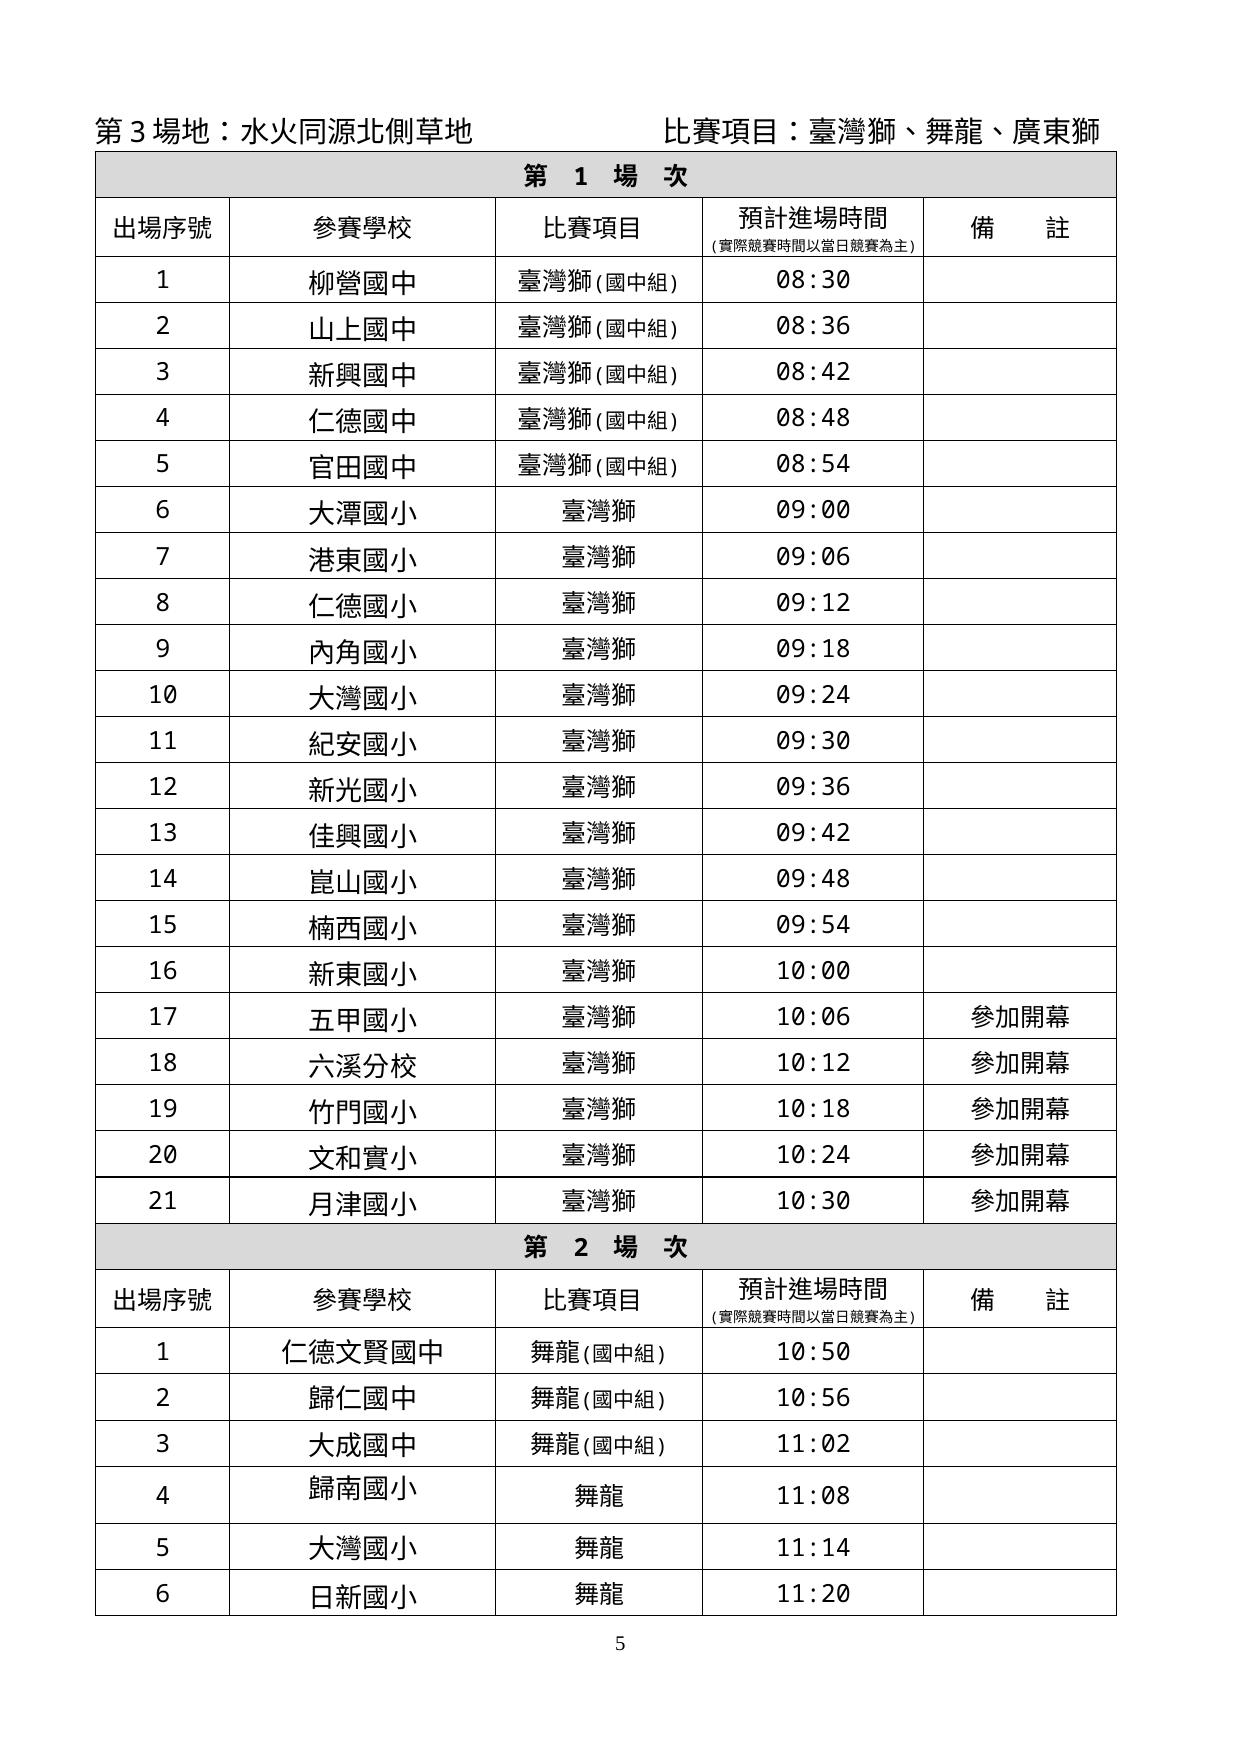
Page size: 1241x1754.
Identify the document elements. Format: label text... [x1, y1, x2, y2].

table_cell 20 [96, 1131, 229, 1176]
table_cell 臺灣獅 [496, 533, 702, 578]
table_cell 備 註 [924, 198, 1116, 256]
table_cell 比賽項目 [496, 1270, 702, 1327]
table_cell 10:24 [703, 1131, 923, 1176]
table_cell 山上國中 [230, 303, 495, 348]
table_cell 參加開幕 [924, 1039, 1116, 1084]
table_cell 12 [96, 763, 229, 808]
table_cell [924, 487, 1116, 532]
table_cell 08:54 [703, 441, 923, 486]
table_cell [924, 395, 1116, 440]
table_cell 佳興國小 [230, 809, 495, 854]
table_cell 8 [96, 579, 229, 624]
table_cell 10:00 [703, 947, 923, 992]
table_cell 文和實小 [230, 1131, 495, 1176]
table_cell 09:30 [703, 717, 923, 762]
table_cell 10:06 [703, 993, 923, 1038]
table_cell [924, 1524, 1116, 1569]
table_cell 舞龍 [496, 1570, 702, 1615]
table_cell 柳營國中 [230, 257, 495, 302]
table_cell 比賽項目 [496, 198, 702, 256]
table_cell 臺灣獅(國中組) [496, 349, 702, 394]
table_cell 11:02 [703, 1421, 923, 1466]
table_cell [924, 1374, 1116, 1419]
table_cell 參加開幕 [924, 1131, 1116, 1176]
table_cell 臺灣獅 [496, 625, 702, 670]
table_cell 09:00 [703, 487, 923, 532]
table_cell [924, 349, 1116, 394]
table_cell 18 [96, 1039, 229, 1084]
table_cell 09:06 [703, 533, 923, 578]
table_cell 參賽學校 [230, 198, 495, 256]
table_cell 11:14 [703, 1524, 923, 1569]
table_cell 備 註 [924, 1270, 1116, 1327]
table_cell [924, 579, 1116, 624]
table_cell 月津國小 [230, 1178, 495, 1222]
table_cell 第 2 場 次 [96, 1224, 1116, 1269]
table_cell 五甲國小 [230, 993, 495, 1038]
table_cell 10:50 [703, 1328, 923, 1373]
table_cell 09:54 [703, 901, 923, 946]
table_cell 09:36 [703, 763, 923, 808]
table_cell 17 [96, 993, 229, 1038]
table_cell [924, 441, 1116, 486]
table_cell 臺灣獅 [496, 763, 702, 808]
table_cell 臺灣獅 [496, 809, 702, 854]
table_cell 4 [96, 395, 229, 440]
table_cell 參加開幕 [924, 1178, 1116, 1222]
table_cell 紀安國小 [230, 717, 495, 762]
table_cell 臺灣獅 [496, 1039, 702, 1084]
table_cell [924, 717, 1116, 762]
table_cell 臺灣獅 [496, 901, 702, 946]
table_cell [924, 947, 1116, 992]
table_cell 08:42 [703, 349, 923, 394]
table_cell 2 [96, 1374, 229, 1419]
table_cell 楠西國小 [230, 901, 495, 946]
table_cell 出場序號 [96, 198, 229, 256]
table_cell 1 [96, 1328, 229, 1373]
table_cell 9 [96, 625, 229, 670]
table_cell [924, 533, 1116, 578]
table_cell [924, 901, 1116, 946]
table_cell 新光國小 [230, 763, 495, 808]
table_cell 5 [96, 1524, 229, 1569]
table_cell 臺灣獅 [496, 1178, 702, 1222]
table_cell [924, 303, 1116, 348]
table_cell 09:42 [703, 809, 923, 854]
table_cell 仁德國中 [230, 395, 495, 440]
table_cell [924, 855, 1116, 900]
text 第3場地：水火同源北側草地 比賽項目：臺灣獅、舞龍、廣東獅 [94, 108, 1146, 151]
table_cell 預計進場時間 (實際競賽時間以當日競賽為主) [703, 198, 923, 256]
table_cell 3 [96, 1421, 229, 1466]
table_cell 舞龍(國中組) [496, 1421, 702, 1466]
table_cell 參加開幕 [924, 1085, 1116, 1130]
table_cell 大成國中 [230, 1421, 495, 1466]
table_cell 08:30 [703, 257, 923, 302]
table_cell 21 [96, 1178, 229, 1222]
table_cell 09:24 [703, 671, 923, 716]
table_cell 08:48 [703, 395, 923, 440]
table_cell 臺灣獅(國中組) [496, 441, 702, 486]
table_cell 日新國小 [230, 1570, 495, 1615]
table_cell 1 [96, 257, 229, 302]
table_cell 臺灣獅 [496, 993, 702, 1038]
table_cell [924, 763, 1116, 808]
table_cell 臺灣獅 [496, 1085, 702, 1130]
table_cell 臺灣獅 [496, 717, 702, 762]
table_cell [924, 257, 1116, 302]
table_cell 11:08 [703, 1467, 923, 1523]
table_cell 崑山國小 [230, 855, 495, 900]
table_cell 5 [96, 441, 229, 486]
table_cell 09:48 [703, 855, 923, 900]
table_cell 16 [96, 947, 229, 992]
table_cell 10 [96, 671, 229, 716]
table_cell 內角國小 [230, 625, 495, 670]
table_cell 港東國小 [230, 533, 495, 578]
table_cell 參加開幕 [924, 993, 1116, 1038]
table_cell 臺灣獅(國中組) [496, 257, 702, 302]
table_cell 臺灣獅 [496, 855, 702, 900]
table_cell 14 [96, 855, 229, 900]
table_cell 臺灣獅 [496, 671, 702, 716]
table_cell 參賽學校 [230, 1270, 495, 1327]
table_cell [924, 809, 1116, 854]
table_cell 出場序號 [96, 1270, 229, 1327]
table_cell 舞龍 [496, 1524, 702, 1569]
table_cell 15 [96, 901, 229, 946]
table_cell 09:12 [703, 579, 923, 624]
table_cell 六溪分校 [230, 1039, 495, 1084]
table_cell 4 [96, 1467, 229, 1523]
table_cell [924, 1421, 1116, 1466]
table_cell 臺灣獅 [496, 579, 702, 624]
table_cell 新東國小 [230, 947, 495, 992]
table_cell 仁德文賢國中 [230, 1328, 495, 1373]
table_cell 大潭國小 [230, 487, 495, 532]
table_cell 10:12 [703, 1039, 923, 1084]
table_cell [924, 1467, 1116, 1523]
table_cell 13 [96, 809, 229, 854]
table_cell 19 [96, 1085, 229, 1130]
table_cell 臺灣獅(國中組) [496, 303, 702, 348]
table_cell [924, 1328, 1116, 1373]
table_cell [924, 625, 1116, 670]
table_cell 2 [96, 303, 229, 348]
table_cell 舞龍(國中組) [496, 1374, 702, 1419]
table_cell 大灣國小 [230, 1524, 495, 1569]
table_cell 3 [96, 349, 229, 394]
table_cell 11:20 [703, 1570, 923, 1615]
table_cell 6 [96, 1570, 229, 1615]
table_cell [924, 671, 1116, 716]
table_cell 6 [96, 487, 229, 532]
table_cell 11 [96, 717, 229, 762]
table_cell 08:36 [703, 303, 923, 348]
table_cell 新興國中 [230, 349, 495, 394]
table_cell 大灣國小 [230, 671, 495, 716]
table_cell 10:18 [703, 1085, 923, 1130]
table_cell 09:18 [703, 625, 923, 670]
table_cell 10:30 [703, 1178, 923, 1222]
table_header 第 1 場 次 [96, 152, 1116, 197]
table_cell 7 [96, 533, 229, 578]
table_cell 官田國中 [230, 441, 495, 486]
table_cell 舞龍(國中組) [496, 1328, 702, 1373]
table_cell 臺灣獅 [496, 1131, 702, 1176]
table_cell 10:56 [703, 1374, 923, 1419]
table_cell [924, 1570, 1116, 1615]
table_cell 歸南國小 [230, 1467, 495, 1523]
table_cell 臺灣獅(國中組) [496, 395, 702, 440]
table_cell 臺灣獅 [496, 947, 702, 992]
table_cell 歸仁國中 [230, 1374, 495, 1419]
table_cell 仁德國小 [230, 579, 495, 624]
table_cell 預計進場時間 (實際競賽時間以當日競賽為主) [703, 1270, 923, 1327]
table_cell 竹門國小 [230, 1085, 495, 1130]
table_cell 舞龍 [496, 1467, 702, 1523]
table_cell 臺灣獅 [496, 487, 702, 532]
